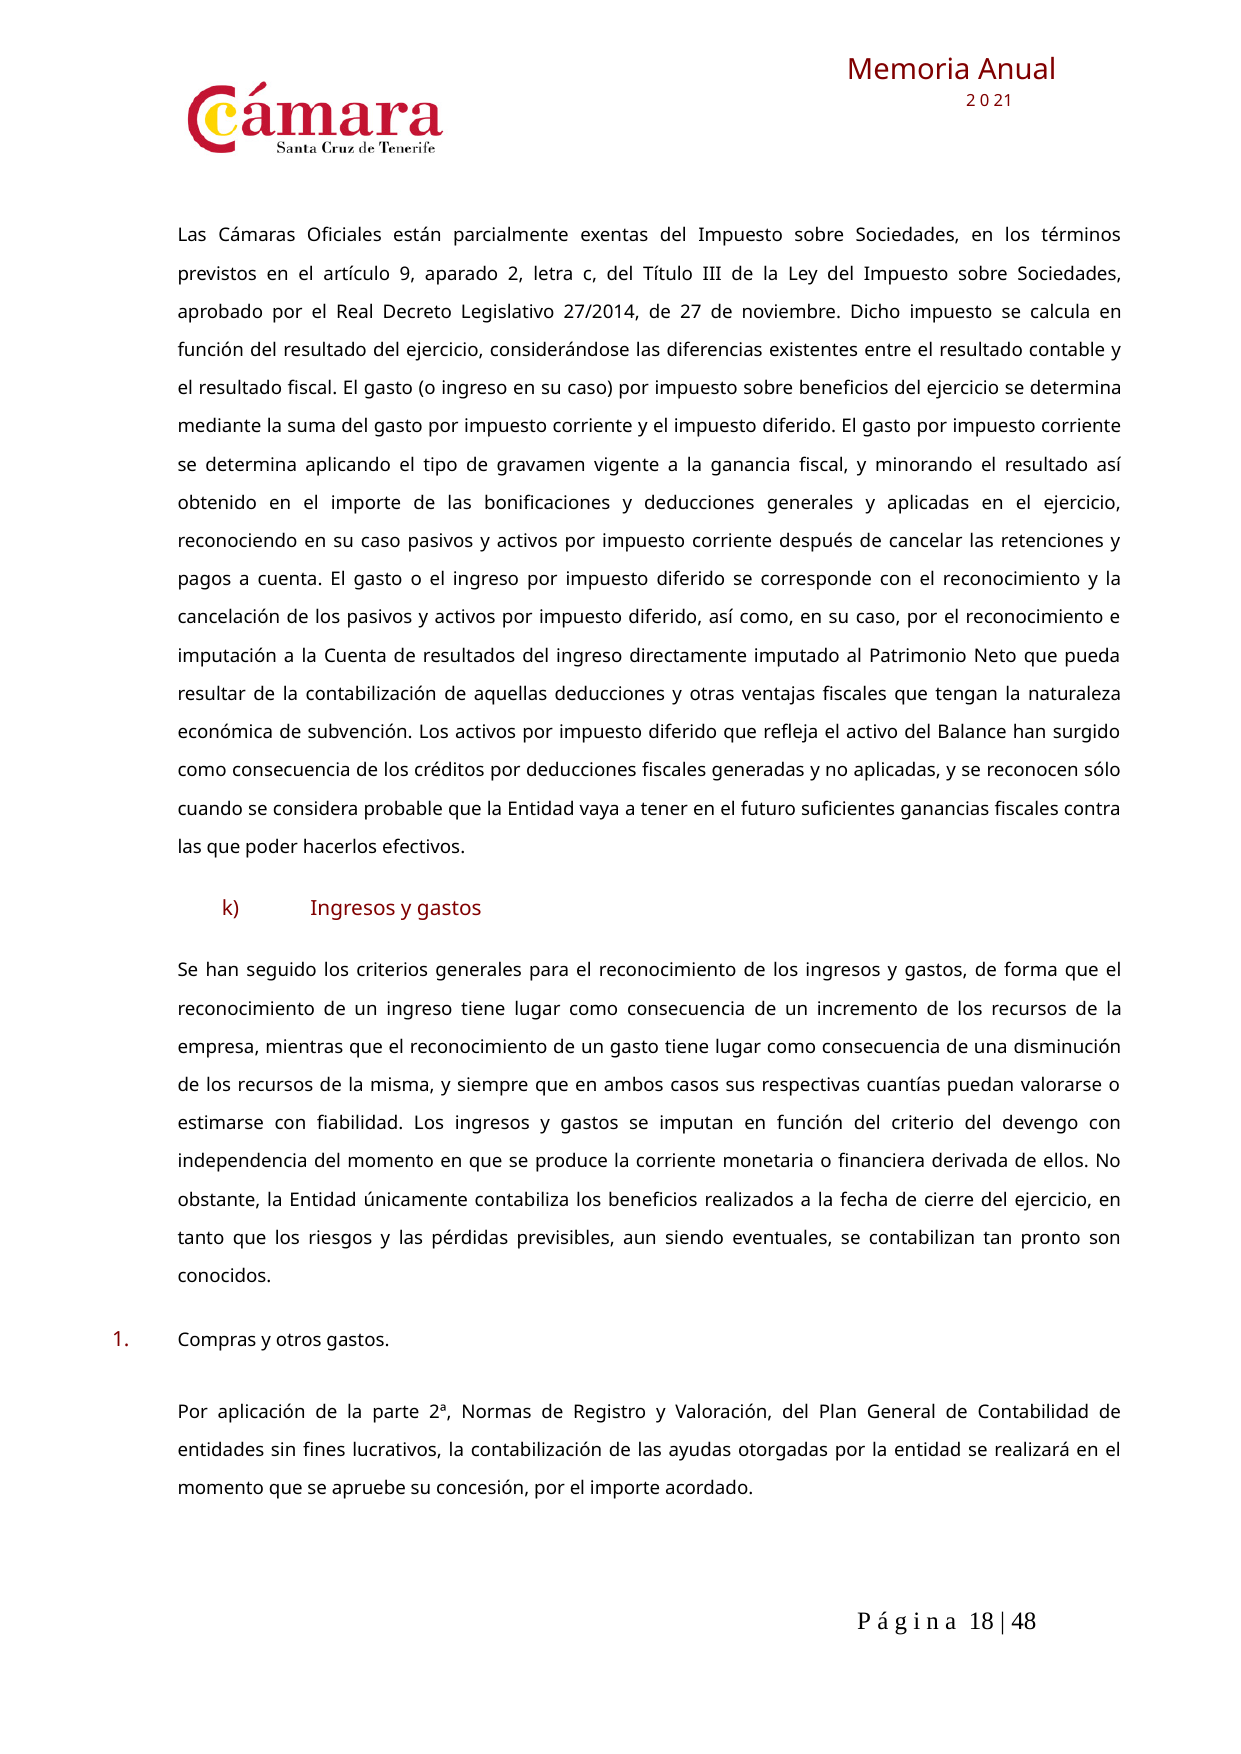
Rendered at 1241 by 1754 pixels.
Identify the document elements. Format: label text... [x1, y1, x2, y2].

text Se han seguido los criterios generales para el reconocimiento de los ingresos y gastos, de forma que el reconocimiento de un ingreso tiene lugar como consecuencia de un incremento de los recursos de la empresa, mientras que el reconocimiento de un gasto tiene lugar como consecuencia de una disminución de los recursos de la misma, y siempre que en ambos casos sus respectivas cuantías puedan valorarse o estimarse con fiabilidad. Los ingresos y gastos se imputan en función del criterio del devengo con independencia del momento en que se produce la corriente monetaria o financiera derivada de ellos. No obstante, la Entidad únicamente contabiliza los beneficios realizados a la fecha de cierre del ejercicio, en tanto que los riesgos y las pérdidas previsibles, aun siendo eventuales, se contabilizan tan pronto son conocidos. [177, 957, 1122, 1288]
list Ingresos y gastos [222, 893, 1122, 921]
text Las Cámaras Oficiales están parcialmente exentas del Impuesto sobre Sociedades, en los términos previstos en el artículo 9, aparado 2, letra c, del Título III de la Ley del Impuesto sobre Sociedades, aprobado por el Real Decreto Legislativo 27/2014, de 27 de noviembre. Dicho impuesto se calcula en función del resultado del ejercicio, considerándose las diferencias existentes entre el resultado contable y el resultado fiscal. El gasto (o ingreso en su caso) por impuesto sobre beneficios del ejercicio se determina mediante la suma del gasto por impuesto corriente y el impuesto diferido. El gasto por impuesto corriente se determina aplicando el tipo de gravamen vigente a la ganancia fiscal, y minorando el resultado así obtenido en el importe de las bonificaciones y deducciones generales y aplicadas en el ejercicio, reconociendo en su caso pasivos y activos por impuesto corriente después de cancelar las retenciones y pagos a cuenta. El gasto o el ingreso por impuesto diferido se corresponde con el reconocimiento y la cancelación de los pasivos y activos por impuesto diferido, así como, en su caso, por el reconocimiento e imputación a la Cuenta de resultados del ingreso directamente imputado al Patrimonio Neto que pueda resultar de la contabilización de aquellas deducciones y otras ventajas fiscales que tengan la naturaleza económica de subvención. Los activos por impuesto diferido que refleja el activo del Balance han surgido como consecuencia de los créditos por deducciones fiscales generadas y no aplicadas, y se reconocen sólo cuando se considera probable que la Entidad vaya a tener en el futuro suficientes ganancias fiscales contra las que poder hacerlos efectivos. [177, 222, 1122, 859]
list Compras y otros gastos. [112, 1324, 1122, 1352]
text Por aplicación de la parte 2ª, Normas de Registro y Valoración, del Plan General de Contabilidad de entidades sin fines lucrativos, la contabilización de las ayudas otorgadas por la entidad se realizará en el momento que se apruebe su concesión, por el importe acordado. [177, 1398, 1122, 1500]
